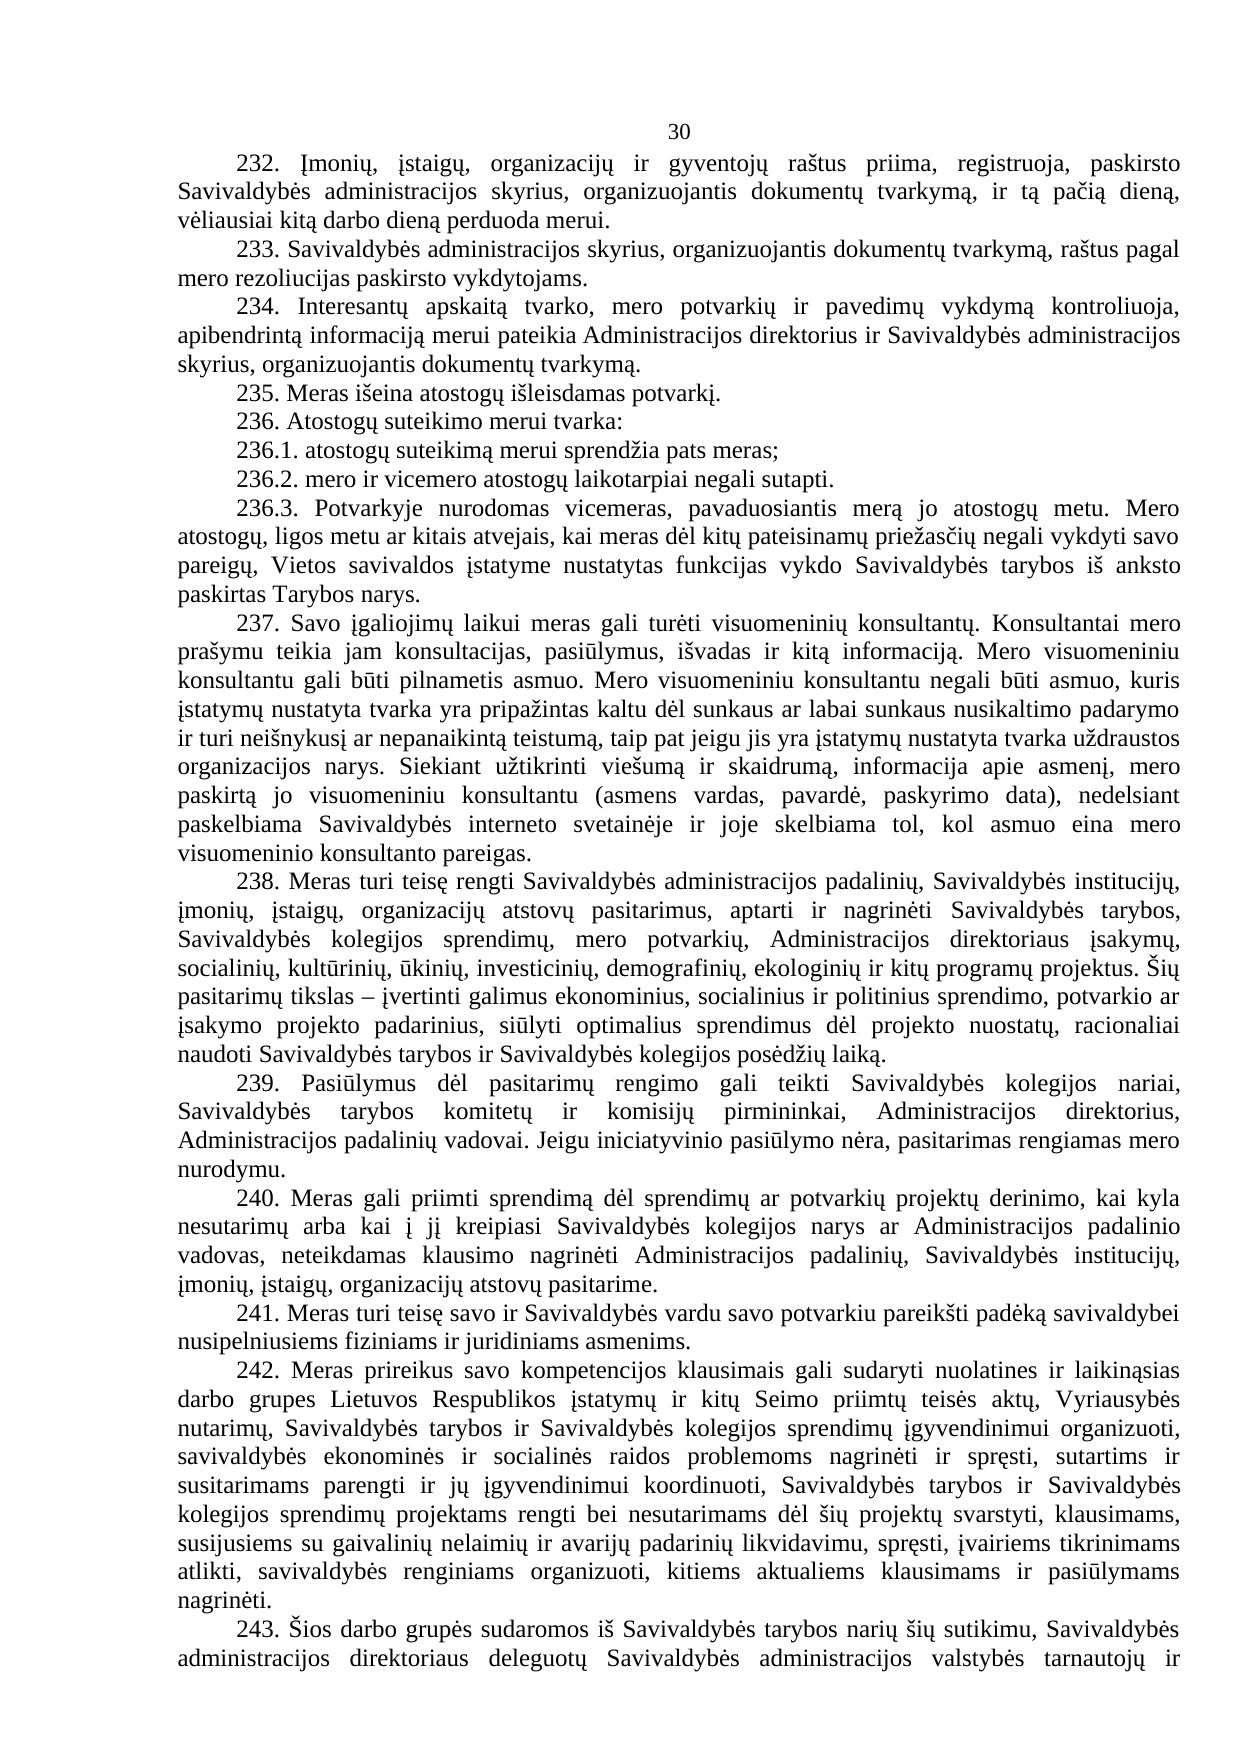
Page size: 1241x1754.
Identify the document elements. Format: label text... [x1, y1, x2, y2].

text 236. Atostogų suteikimo merui tvarka: [177, 406, 1181, 435]
text 238. Meras turi teisę rengti Savivaldybės administracijos padalinių, Savivaldybės institucijų, įmonių, įstaigų, organizacijų atstovų pasitarimus, aptarti ir nagrinėti Savivaldybės tarybos, Savivaldybės kolegijos sprendimų, mero potvarkių, Administracijos direktoriaus įsakymų, socialinių, kultūrinių, ūkinių, investicinių, demografinių, ekologinių ir kitų programų projektus. Šių pasitarimų tikslas – įvertinti galimus ekonominius, socialinius ir politinius sprendimo, potvarkio ar įsakymo projekto padarinius, siūlyti optimalius sprendimus dėl projekto nuostatų, racionaliai naudoti Savivaldybės tarybos ir Savivaldybės kolegijos posėdžių laiką. [177, 866, 1181, 1068]
text 235. Meras išeina atostogų išleisdamas potvarkį. [177, 378, 1181, 406]
text 242. Meras prireikus savo kompetencijos klausimais gali sudaryti nuolatines ir laikinąsias darbo grupes Lietuvos Respublikos įstatymų ir kitų Seimo priimtų teisės aktų, Vyriausybės nutarimų, Savivaldybės tarybos ir Savivaldybės kolegijos sprendimų įgyvendinimui organizuoti, savivaldybės ekonominės ir socialinės raidos problemoms nagrinėti ir spręsti, sutartims ir susitarimams parengti ir jų įgyvendinimui koordinuoti, Savivaldybės tarybos ir Savivaldybės kolegijos sprendimų projektams rengti bei nesutarimams dėl šių projektų svarstyti, klausimams, susijusiems su gaivalinių nelaimių ir avarijų padarinių likvidavimu, spręsti, įvairiems tikrinimams atlikti, savivaldybės renginiams organizuoti, kitiems aktualiems klausimams ir pasiūlymams nagrinėti. [177, 1355, 1181, 1614]
text 234. Interesantų apskaitą tvarko, mero potvarkių ir pavedimų vykdymą kontroliuoja, apibendrintą informaciją merui pateikia Administracijos direktorius ir Savivaldybės administracijos skyrius, organizuojantis dokumentų tvarkymą. [177, 291, 1181, 378]
text 239. Pasiūlymus dėl pasitarimų rengimo gali teikti Savivaldybės kolegijos nariai, Savivaldybės tarybos komitetų ir komisijų pirmininkai, Administracijos direktorius, Administracijos padalinių vadovai. Jeigu iniciatyvinio pasiūlymo nėra, pasitarimas rengiamas mero nurodymu. [177, 1068, 1181, 1183]
text 237. Savo įgaliojimų laikui meras gali turėti visuomeninių konsultantų. Konsultantai mero prašymu teikia jam konsultacijas, pasiūlymus, išvadas ir kitą informaciją. Mero visuomeniniu konsultantu gali būti pilnametis asmuo. Mero visuomeniniu konsultantu negali būti asmuo, kuris įstatymų nustatyta tvarka yra pripažintas kaltu dėl sunkaus ar labai sunkaus nusikaltimo padarymo ir turi neišnykusį ar nepanaikintą teistumą, taip pat jeigu jis yra įstatymų nustatyta tvarka uždraustos organizacijos narys. Siekiant užtikrinti viešumą ir skaidrumą, informacija apie asmenį, mero paskirtą jo visuomeniniu konsultantu (asmens vardas, pavardė, paskyrimo data), nedelsiant paskelbiama Savivaldybės interneto svetainėje ir joje skelbiama tol, kol asmuo eina mero visuomeninio konsultanto pareigas. [177, 608, 1181, 866]
text 241. Meras turi teisę savo ir Savivaldybės vardu savo potvarkiu pareikšti padėką savivaldybei nusipelniusiems fiziniams ir juridiniams asmenims. [177, 1298, 1181, 1355]
text 236.1. atostogų suteikimą merui sprendžia pats meras; [177, 435, 1181, 464]
text 243. Šios darbo grupės sudaromos iš Savivaldybės tarybos narių šių sutikimu, Savivaldybės administracijos direktoriaus deleguotų Savivaldybės administracijos valstybės tarnautojų ir [177, 1614, 1181, 1671]
text 232. Įmonių, įstaigų, organizacijų ir gyventojų raštus priima, registruoja, paskirsto Savivaldybės administracijos skyrius, organizuojantis dokumentų tvarkymą, ir tą pačią dieną, vėliausiai kitą darbo dieną perduoda merui. [177, 148, 1181, 234]
text 240. Meras gali priimti sprendimą dėl sprendimų ar potvarkių projektų derinimo, kai kyla nesutarimų arba kai į jį kreipiasi Savivaldybės kolegijos narys ar Administracijos padalinio vadovas, neteikdamas klausimo nagrinėti Administracijos padalinių, Savivaldybės institucijų, įmonių, įstaigų, organizacijų atstovų pasitarime. [177, 1183, 1181, 1298]
text 236.2. mero ir vicemero atostogų laikotarpiai negali sutapti. [177, 464, 1181, 493]
text 236.3. Potvarkyje nurodomas vicemeras, pavaduosiantis merą jo atostogų metu. Mero atostogų, ligos metu ar kitais atvejais, kai meras dėl kitų pateisinamų priežasčių negali vykdyti savo pareigų, Vietos savivaldos įstatyme nustatytas funkcijas vykdo Savivaldybės tarybos iš anksto paskirtas Tarybos narys. [177, 493, 1181, 608]
text 233. Savivaldybės administracijos skyrius, organizuojantis dokumentų tvarkymą, raštus pagal mero rezoliucijas paskirsto vykdytojams. [177, 234, 1181, 291]
